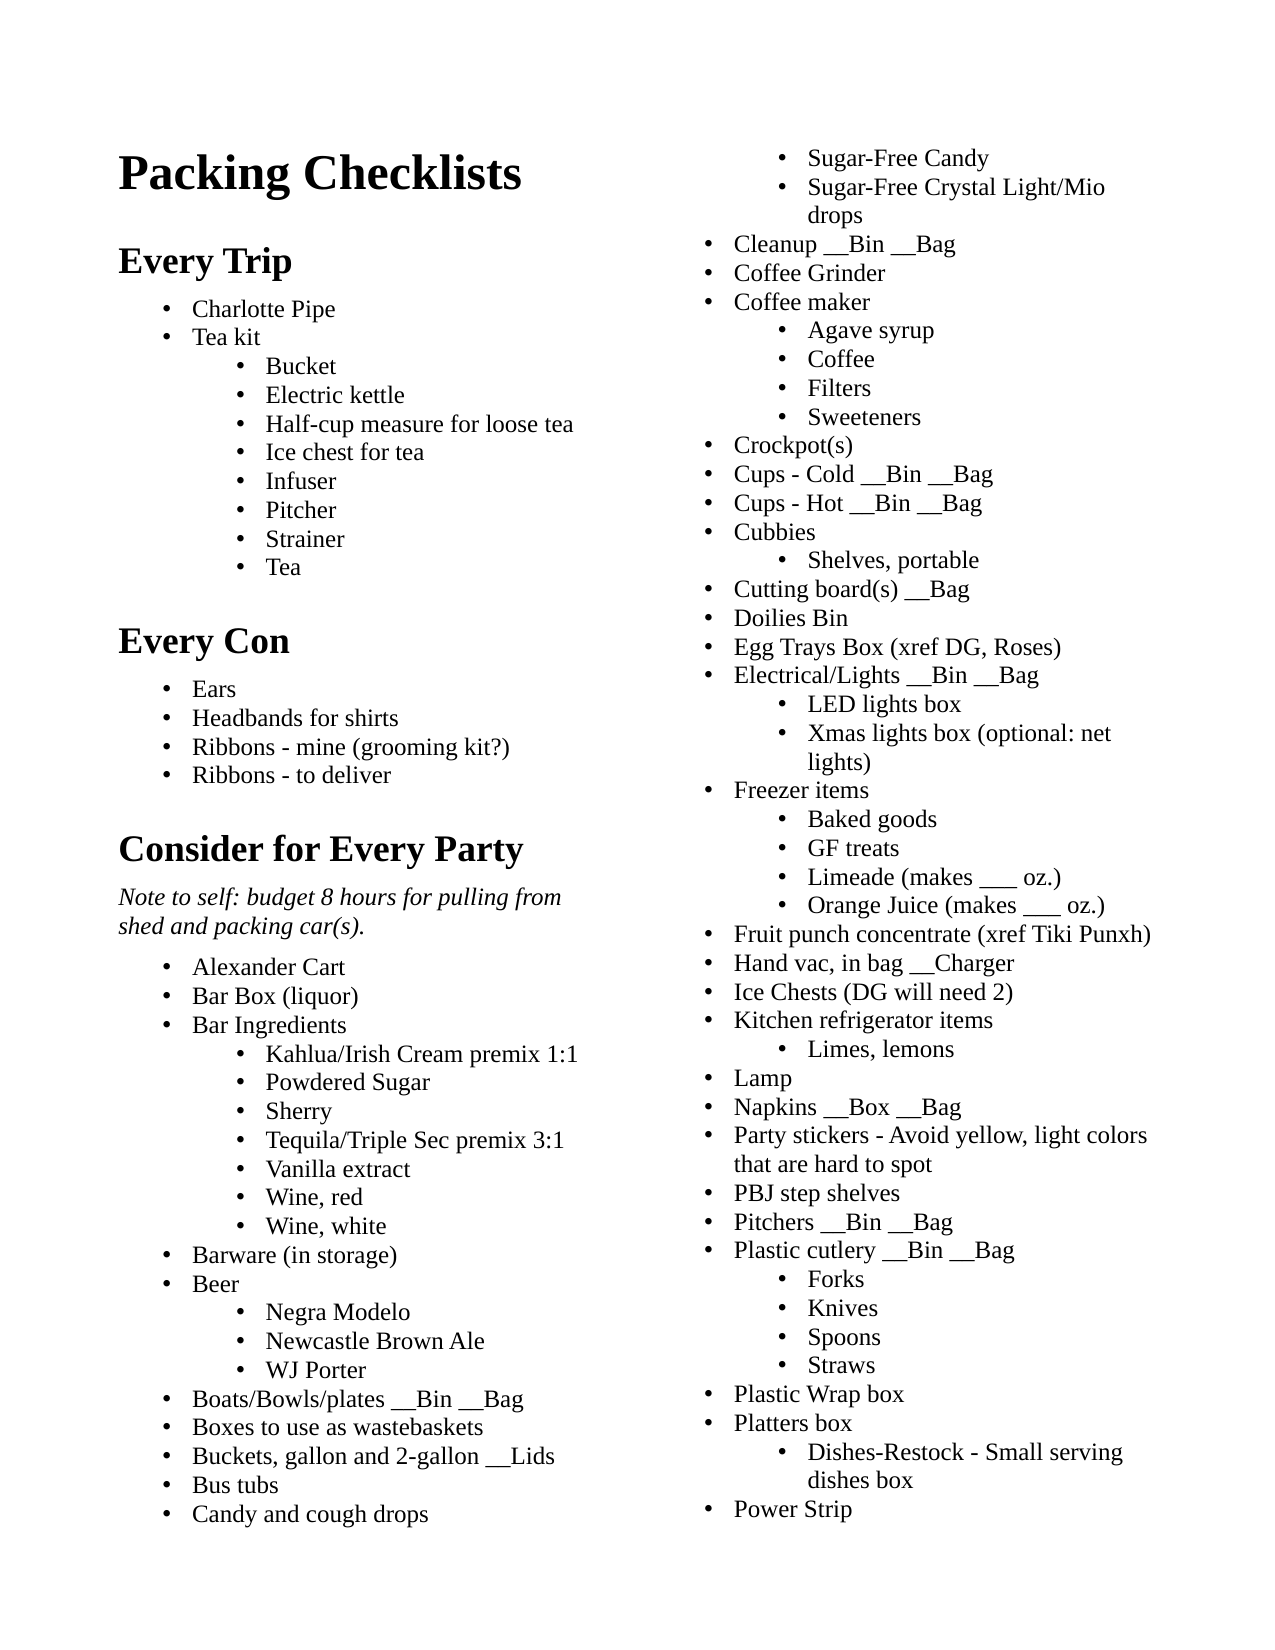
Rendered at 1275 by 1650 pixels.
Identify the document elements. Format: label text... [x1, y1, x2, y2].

list Limeade (makes ___ oz.) [778, 862, 1157, 891]
list Electrical/Lights __Bin __Bag [704, 661, 1157, 689]
list Wine, white [236, 1211, 615, 1240]
list Boxes to use as wastebaskets [162, 1412, 615, 1441]
subtitle Consider for Every Party [118, 827, 615, 870]
list Sherry [236, 1096, 615, 1125]
list Ribbons - to deliver [162, 761, 615, 789]
list Bucket [236, 351, 615, 380]
list Fruit punch concentrate (xref Tiki Punxh) [704, 919, 1157, 948]
list Bar Box (liquor) [162, 981, 615, 1010]
list Power Strip [704, 1494, 1157, 1523]
list Xmas lights box (optional: net lights) [778, 718, 1157, 776]
list Cutting board(s) __Bag [704, 574, 1157, 603]
list Freezer items [704, 776, 1157, 804]
list Bar Ingredients [162, 1010, 615, 1039]
list Hand vac, in bag __Charger [704, 948, 1157, 977]
list Beer [162, 1269, 615, 1297]
list Napkins __Box __Bag [704, 1092, 1157, 1121]
list Agave syrup [778, 316, 1157, 344]
list Shelves, portable [778, 546, 1157, 574]
list Plastic Wrap box [704, 1379, 1157, 1408]
list Ice Chests (DG will need 2) [704, 977, 1157, 1006]
list Party stickers - Avoid yellow, light colors that are hard to spot [704, 1121, 1157, 1178]
subtitle Every Trip [118, 238, 615, 281]
list Ribbons - mine (grooming kit?) [162, 732, 615, 761]
list Baked goods [778, 804, 1157, 833]
list Newcastle Brown Ale [236, 1326, 615, 1355]
list Orange Juice (makes ___ oz.) [778, 891, 1157, 919]
list Forks [778, 1264, 1157, 1293]
list Candy and cough drops [162, 1499, 615, 1527]
list Ice chest for tea [236, 437, 615, 466]
list Sugar-Free Crystal Light/Mio drops [778, 172, 1157, 229]
list Crockpot(s) [704, 431, 1157, 459]
list PBJ step shelves [704, 1178, 1157, 1207]
list Coffee Grinder [704, 258, 1157, 287]
list LED lights box [778, 689, 1157, 718]
list Egg Trays Box (xref DG, Roses) [704, 632, 1157, 661]
list Tea kit [162, 322, 615, 351]
subtitle Packing Checklists [118, 143, 615, 201]
list Headbands for shirts [162, 703, 615, 732]
list Vanilla extract [236, 1154, 615, 1182]
list Pitcher [236, 495, 615, 524]
list Platters box [704, 1408, 1157, 1437]
list Kahlua/Irish Cream premix 1:1 [236, 1039, 615, 1067]
list Cubbies [704, 517, 1157, 546]
list Half-cup measure for loose tea [236, 409, 615, 437]
list Spoons [778, 1322, 1157, 1351]
text Note to self: budget 8 hours for pulling from shed and packing car(s). [118, 882, 615, 940]
list Plastic cutlery __Bin __Bag [704, 1236, 1157, 1264]
list Sugar-Free Candy [778, 143, 1157, 172]
list Wine, red [236, 1182, 615, 1211]
list Charlotte Pipe [162, 294, 615, 322]
list Knives [778, 1293, 1157, 1322]
list Strainer [236, 524, 615, 552]
list Tequila/Triple Sec premix 3:1 [236, 1125, 615, 1154]
list Cups - Cold __Bin __Bag [704, 459, 1157, 488]
list Pitchers __Bin __Bag [704, 1207, 1157, 1236]
list Limes, lemons [778, 1034, 1157, 1063]
list WJ Porter [236, 1355, 615, 1384]
list Alexander Cart [162, 952, 615, 981]
list Bus tubs [162, 1470, 615, 1499]
list Boats/Bowls/plates __Bin __Bag [162, 1384, 615, 1412]
list Coffee [778, 344, 1157, 373]
list Lamp [704, 1063, 1157, 1092]
subtitle Every Con [118, 619, 615, 662]
list Filters [778, 373, 1157, 402]
list Doilies Bin [704, 603, 1157, 632]
list Tea [236, 552, 615, 581]
list Buckets, gallon and 2-gallon __Lids [162, 1441, 615, 1470]
list Electric kettle [236, 380, 615, 409]
list Coffee maker [704, 287, 1157, 316]
list Infuser [236, 466, 615, 495]
list Powdered Sugar [236, 1067, 615, 1096]
list Cups - Hot __Bin __Bag [704, 488, 1157, 517]
list Barware (in storage) [162, 1240, 615, 1269]
list Kitchen refrigerator items [704, 1006, 1157, 1034]
list Sweeteners [778, 402, 1157, 431]
list Negra Modelo [236, 1297, 615, 1326]
list GF treats [778, 833, 1157, 862]
list Ears [162, 674, 615, 703]
list Cleanup __Bin __Bag [704, 229, 1157, 258]
list Straws [778, 1351, 1157, 1379]
list Dishes-Restock - Small serving dishes box [778, 1437, 1157, 1494]
